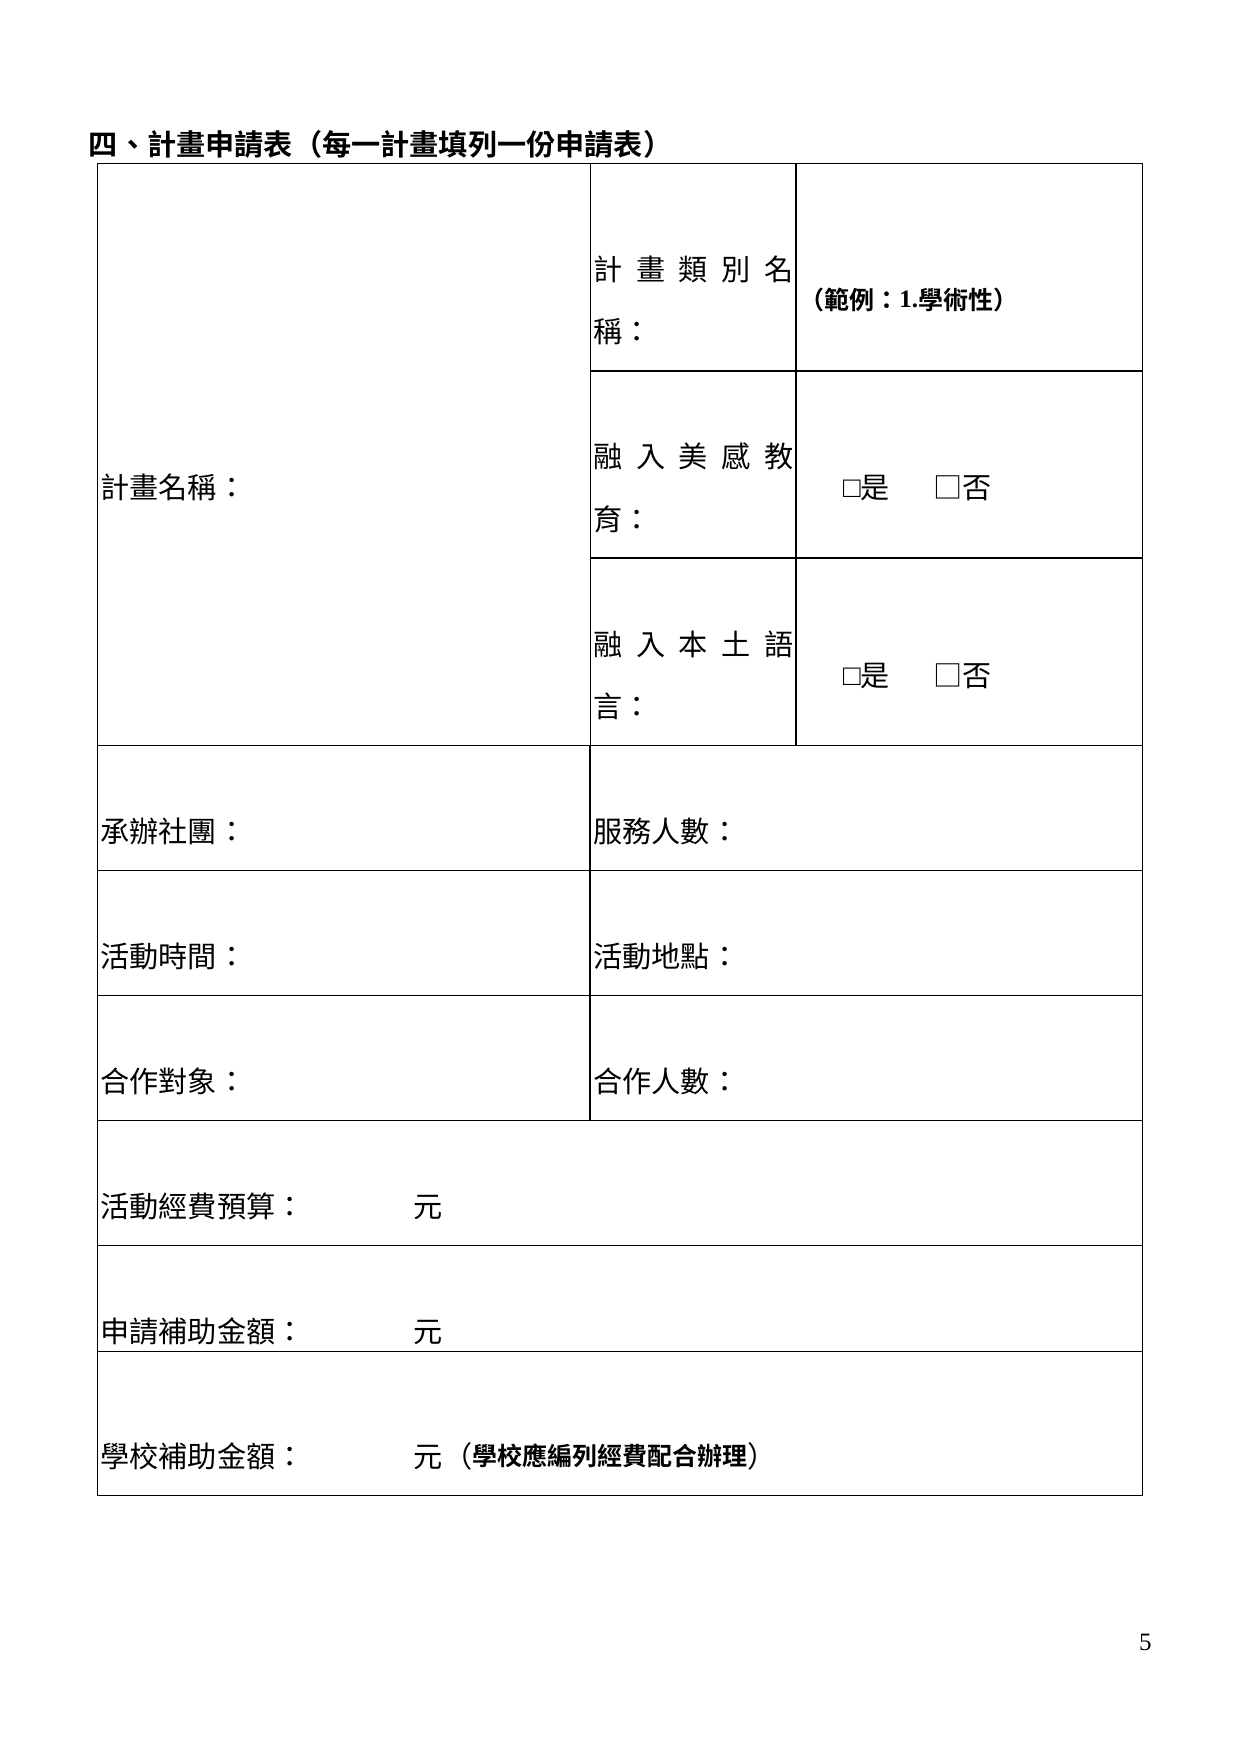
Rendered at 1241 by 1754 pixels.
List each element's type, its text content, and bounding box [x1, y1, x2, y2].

table_cell 活動時間： [98, 871, 589, 994]
table_cell 融入本土語言： [591, 559, 795, 744]
table_cell 服務人數： [591, 746, 1142, 869]
table_cell 學校補助金額： 元（學校應編列經費配合辦理） [98, 1352, 1142, 1494]
table_cell 活動地點： [591, 871, 1142, 994]
table_cell □是 □否 [797, 372, 1142, 557]
table_cell 合作人數： [591, 996, 1142, 1119]
table_cell 活動經費預算： 元 [98, 1121, 1142, 1244]
table_header 計畫名稱： [98, 164, 590, 744]
table_header （範例：1.學術性） [797, 164, 1142, 369]
table_cell 承辦社團： [98, 746, 589, 869]
table_cell 融入美感教育： [591, 372, 795, 557]
text 四、計畫申請表（每一計畫填列一份申請表） [89, 101, 1152, 163]
table_cell 申請補助金額： 元 [98, 1246, 1142, 1351]
table_cell □是 □否 [797, 559, 1142, 744]
table_cell 合作對象： [98, 996, 589, 1119]
table_header 計畫類別名稱： [591, 164, 795, 369]
